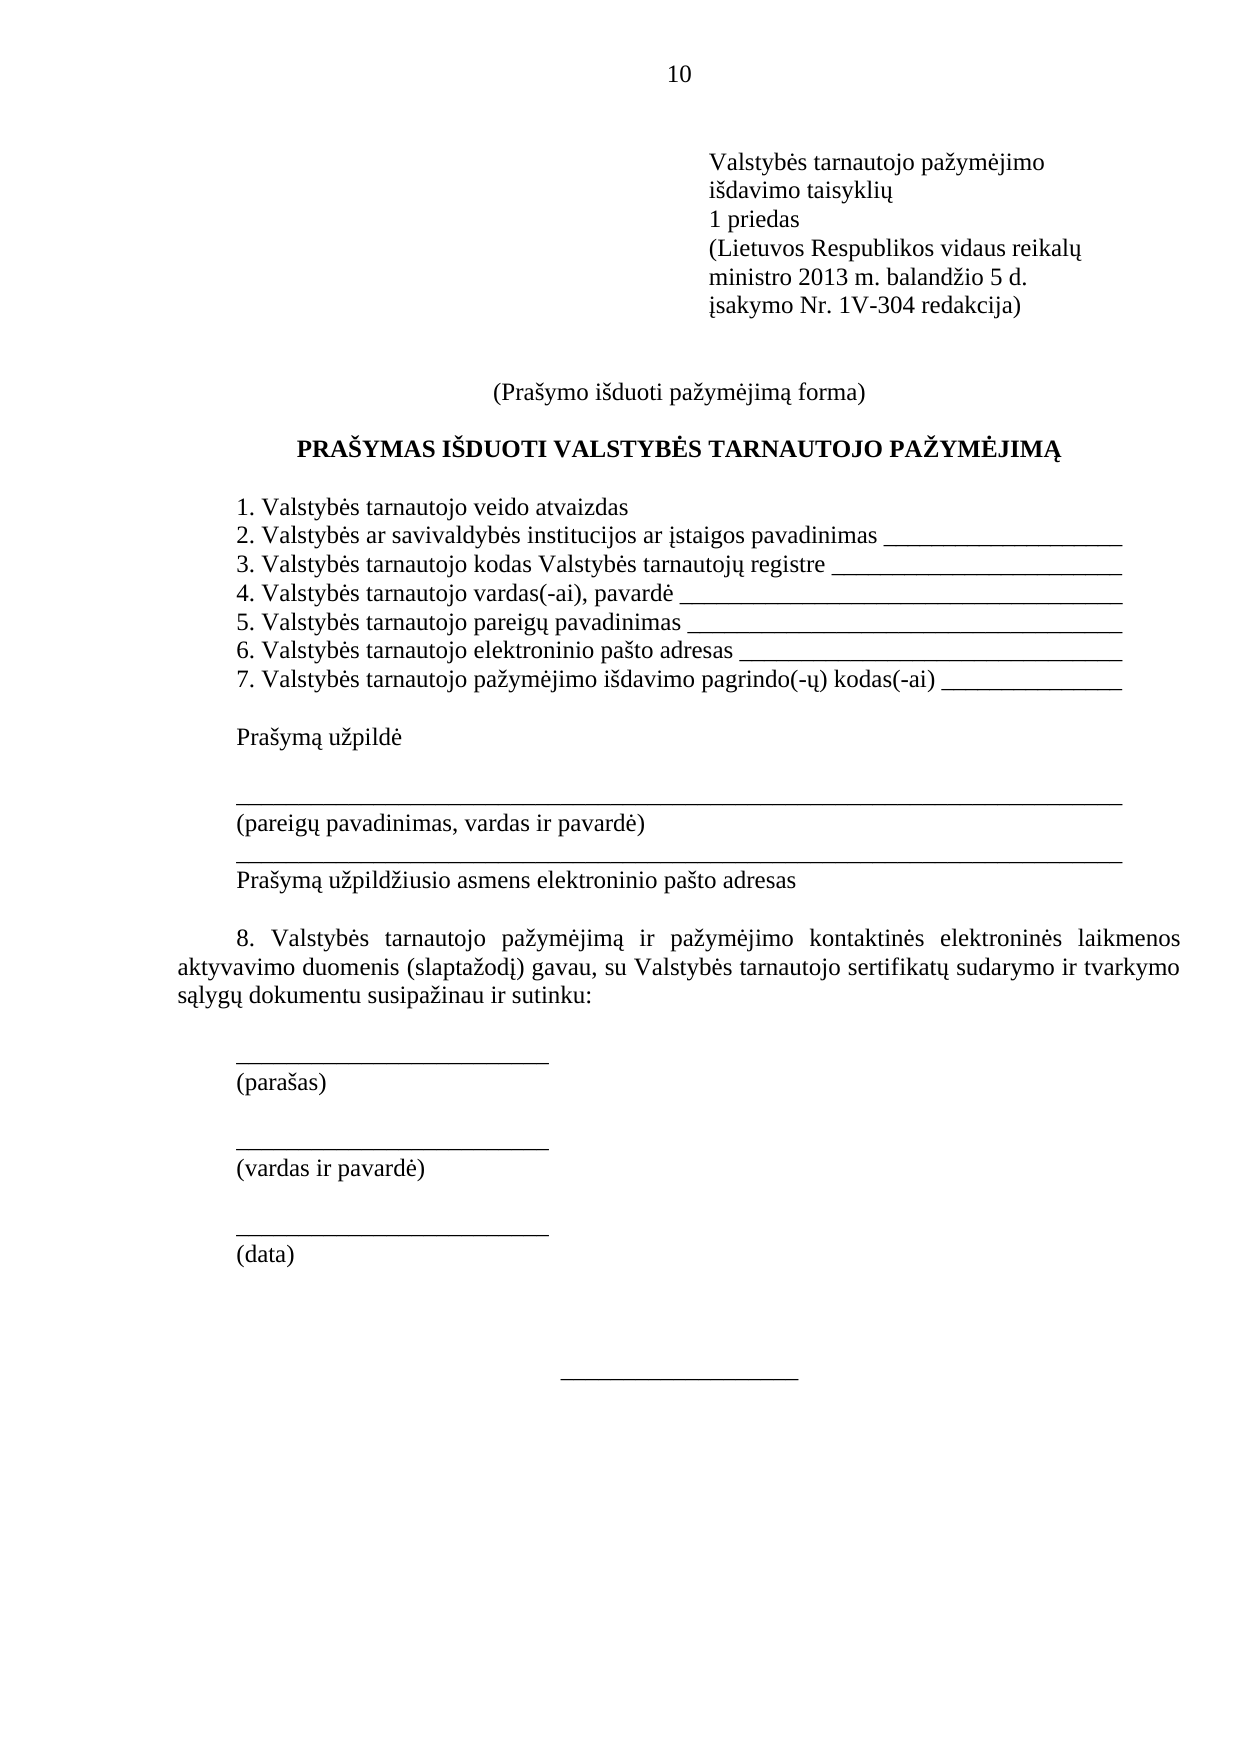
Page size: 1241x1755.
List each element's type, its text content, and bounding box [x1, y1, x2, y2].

text (pareigų pavadinimas, vardas ir pavardė) [177, 808, 1181, 837]
text ___________________ [177, 1354, 1181, 1383]
text _ [177, 837, 1181, 866]
text (Prašymo išduoti pažymėjimą forma) [177, 377, 1181, 406]
text (vardas ir pavardė) [177, 1153, 1181, 1182]
text _________________________ [177, 1038, 1181, 1067]
text įsakymo Nr. 1V-304 redakcija) [574, 291, 1181, 319]
text 6. Valstybės tarnautojo elektroninio pašto adresas [177, 636, 1181, 664]
text (data) [177, 1239, 1181, 1268]
text (Lietuvos Respublikos vidaus reikalų [177, 233, 1181, 262]
text išdavimo taisyklių [177, 176, 1181, 204]
text _________________________ [177, 1124, 1181, 1153]
text 7. Valstybės tarnautojo pažymėjimo išdavimo pagrindo(-ų) kodas(-ai) [177, 664, 1181, 693]
text 3. Valstybės tarnautojo kodas Valstybės tarnautojų registre [177, 549, 1181, 578]
text 4. Valstybės tarnautojo vardas(-ai), pavardė [177, 578, 1181, 607]
text 5. Valstybės tarnautojo pareigų pavadinimas [177, 607, 1181, 636]
text _ [177, 779, 1181, 808]
text ministro 2013 m. balandžio 5 d. [177, 262, 1181, 291]
text 8. Valstybės tarnautojo pažymėjimą ir pažymėjimo kontaktinės elektroninės laikmenos aktyvavimo duomenis (slaptažodį) gavau, su Valstybės tarnautojo sertifikatų sudarymo ir tvarkymo sąlygų dokumentu susipažinau ir sutinku: [177, 923, 1181, 1009]
text Valstybės tarnautojo pažymėjimo [177, 147, 1181, 176]
text Prašymą užpildė [177, 722, 1181, 751]
text 1 priedas [177, 204, 1181, 233]
text 2. Valstybės ar savivaldybės institucijos ar įstaigos pavadinimas [177, 521, 1181, 549]
text Prašymą užpildžiusio asmens elektroninio pašto adresas [177, 866, 1181, 894]
text (parašas) [177, 1067, 1181, 1096]
text PRAŠYMAS IŠDUOTI VALSTYBĖS TARNAUTOJO PAŽYMĖJIMĄ [177, 434, 1181, 463]
text _________________________ [177, 1211, 1181, 1239]
text 1. Valstybės tarnautojo veido atvaizdas [177, 492, 1181, 521]
